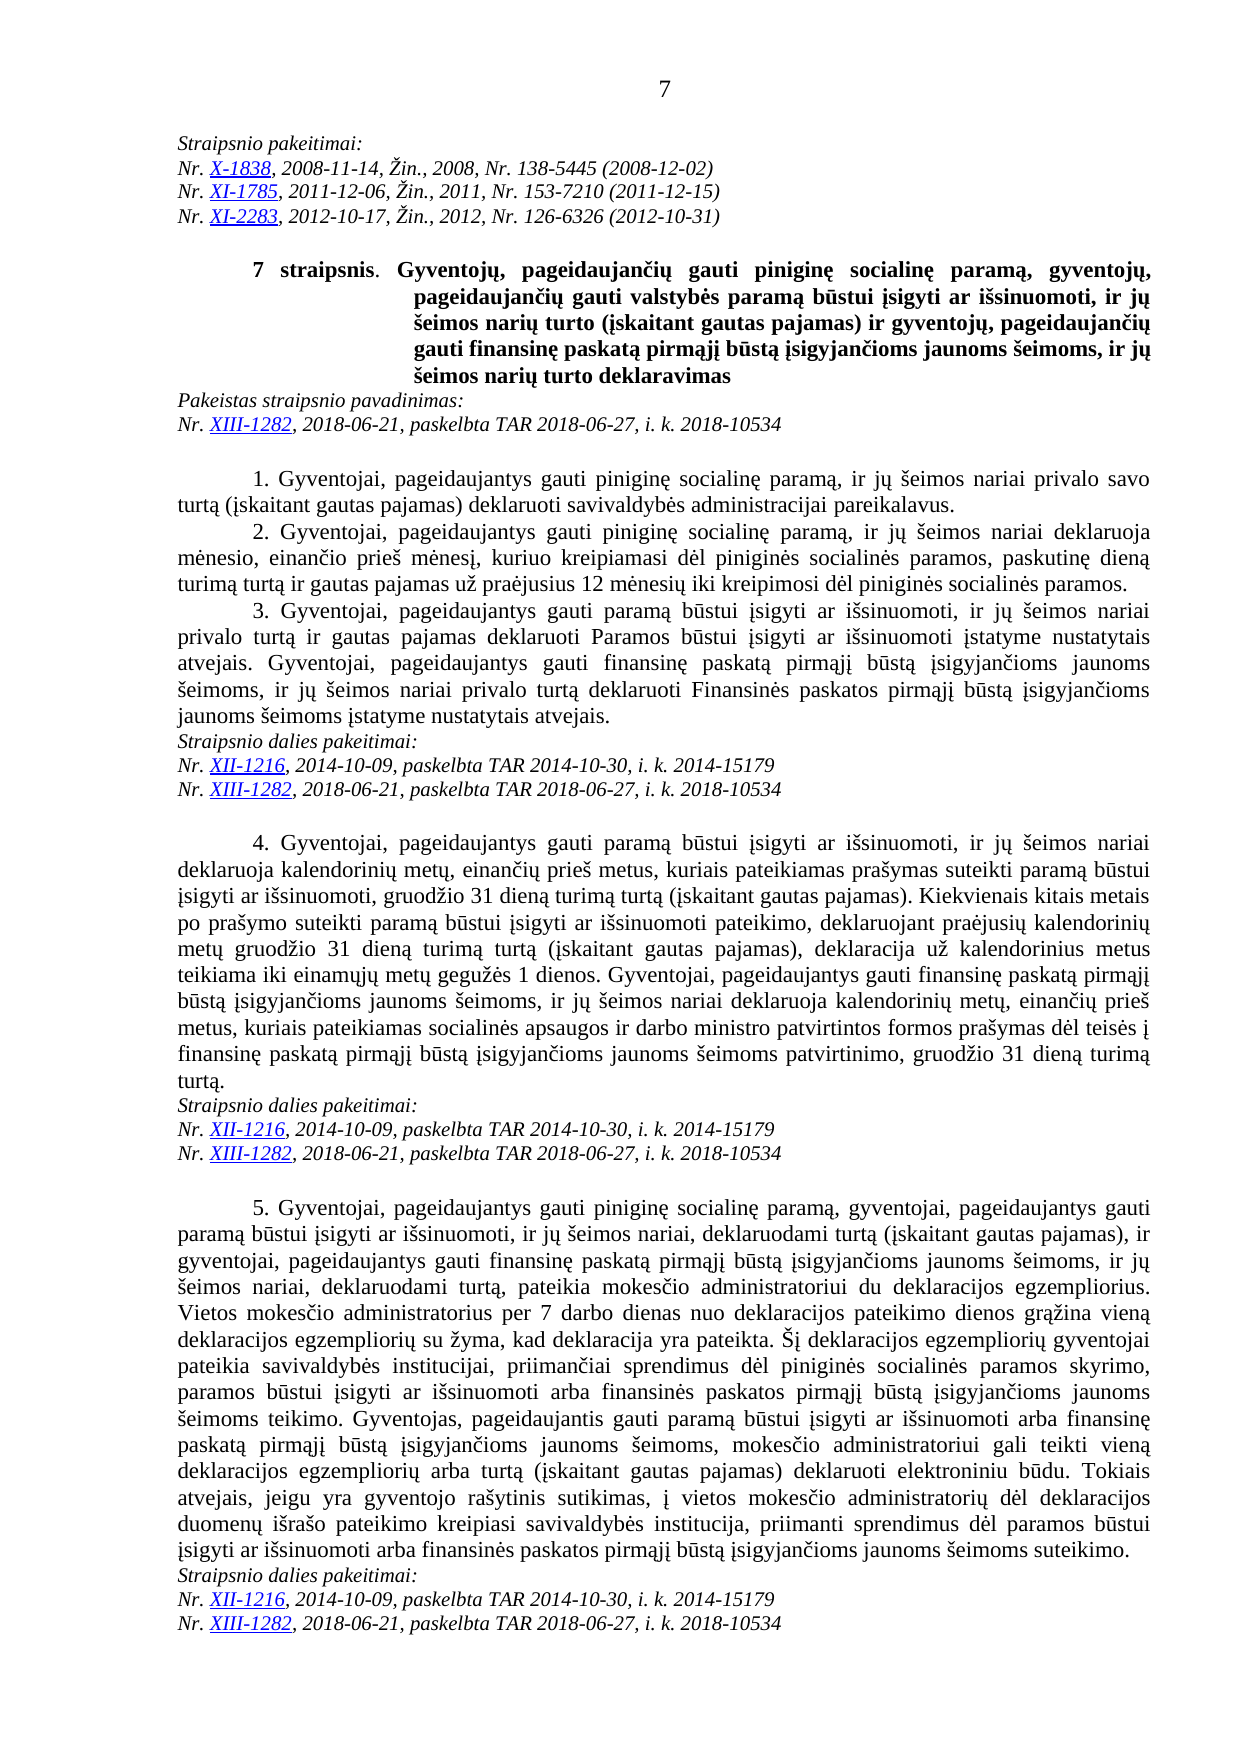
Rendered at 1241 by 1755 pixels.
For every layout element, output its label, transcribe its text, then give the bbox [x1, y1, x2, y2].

text Straipsnio pakeitimai: [177, 131, 1152, 155]
text 7 straipsnis. Gyventojų, pageidaujančių gauti piniginę socialinę paramą, gyventojų, pageidaujančių gauti valstybės paramą būstui įsigyti ar išsinuomoti, ir jų šeimos narių turto (įskaitant gautas pajamas) ir gyventojų, pageidaujančių gauti finansinę paskatą pirmąjį būstą įsigyjančioms jaunoms šeimoms, ir jų šeimos narių turto deklaravimas [252, 256, 1152, 388]
text Nr. XIII-1282, 2018-06-21, paskelbta TAR 2018-06-27, i. k. 2018-10534 [177, 1141, 1152, 1165]
text 2. Gyventojai, pageidaujantys gauti piniginę socialinę paramą, ir jų šeimos nariai deklaruoja mėnesio, einančio prieš mėnesį, kuriuo kreipiamasi dėl piniginės socialinės paramos, paskutinę dieną turimą turtą ir gautas pajamas už praėjusius 12 mėnesių iki kreipimosi dėl piniginės socialinės paramos. [177, 518, 1152, 597]
text Straipsnio dalies pakeitimai: [177, 1563, 1152, 1587]
text Nr. XII-1216, 2014-10-09, paskelbta TAR 2014-10-30, i. k. 2014-15179 [177, 1587, 1152, 1611]
text Straipsnio dalies pakeitimai: [177, 728, 1152, 753]
text Nr. XI-2283, 2012-10-17, Žin., 2012, Nr. 126-6326 (2012-10-31) [177, 203, 1152, 228]
text Nr. XII-1216, 2014-10-09, paskelbta TAR 2014-10-30, i. k. 2014-15179 [177, 1117, 1152, 1141]
text Nr. XII-1216, 2014-10-09, paskelbta TAR 2014-10-30, i. k. 2014-15179 [177, 753, 1152, 777]
text 1. Gyventojai, pageidaujantys gauti piniginę socialinę paramą, ir jų šeimos nariai privalo savo turtą (įskaitant gautas pajamas) deklaruoti savivaldybės administracijai pareikalavus. [177, 465, 1152, 518]
text Nr. XIII-1282, 2018-06-21, paskelbta TAR 2018-06-27, i. k. 2018-10534 [177, 777, 1152, 801]
text Nr. XI-1785, 2011-12-06, Žin., 2011, Nr. 153-7210 (2011-12-15) [177, 179, 1152, 203]
text Nr. XIII-1282, 2018-06-21, paskelbta TAR 2018-06-27, i. k. 2018-10534 [177, 1611, 1152, 1635]
text 5. Gyventojai, pageidaujantys gauti piniginę socialinę paramą, gyventojai, pageidaujantys gauti paramą būstui įsigyti ar išsinuomoti, ir jų šeimos nariai, deklaruodami turtą (įskaitant gautas pajamas), ir gyventojai, pageidaujantys gauti finansinę paskatą pirmąjį būstą įsigyjančioms jaunoms šeimoms, ir jų šeimos nariai, deklaruodami turtą, pateikia mokesčio administratoriui du deklaracijos egzempliorius. Vietos mokesčio administratorius per 7 darbo dienas nuo deklaracijos pateikimo dienos grąžina vieną deklaracijos egzempliorių su žyma, kad deklaracija yra pateikta. Šį deklaracijos egzempliorių gyventojai pateikia savivaldybės institucijai, priimančiai sprendimus dėl piniginės socialinės paramos skyrimo, paramos būstui įsigyti ar išsinuomoti arba finansinės paskatos pirmąjį būstą įsigyjančioms jaunoms šeimoms teikimo. Gyventojas, pageidaujantis gauti paramą būstui įsigyti ar išsinuomoti arba finansinę paskatą pirmąjį būstą įsigyjančioms jaunoms šeimoms, mokesčio administratoriui gali teikti vieną deklaracijos egzempliorių arba turtą (įskaitant gautas pajamas) deklaruoti elektroniniu būdu. Tokiais atvejais, jeigu yra gyventojo rašytinis sutikimas, į vietos mokesčio administratorių dėl deklaracijos duomenų išrašo pateikimo kreipiasi savivaldybės institucija, priimanti sprendimus dėl paramos būstui įsigyti ar išsinuomoti arba finansinės paskatos pirmąjį būstą įsigyjančioms jaunoms šeimoms suteikimo. [177, 1194, 1152, 1563]
text Pakeistas straipsnio pavadinimas: [177, 388, 1152, 412]
text Straipsnio dalies pakeitimai: [177, 1093, 1152, 1117]
text 3. Gyventojai, pageidaujantys gauti paramą būstui įsigyti ar išsinuomoti, ir jų šeimos nariai privalo turtą ir gautas pajamas deklaruoti Paramos būstui įsigyti ar išsinuomoti įstatyme nustatytais atvejais. Gyventojai, pageidaujantys gauti finansinę paskatą pirmąjį būstą įsigyjančioms jaunoms šeimoms, ir jų šeimos nariai privalo turtą deklaruoti Finansinės paskatos pirmąjį būstą įsigyjančioms jaunoms šeimoms įstatyme nustatytais atvejais. [177, 597, 1152, 728]
text Nr. X-1838, 2008-11-14, Žin., 2008, Nr. 138-5445 (2008-12-02) [177, 155, 1152, 179]
text Nr. XIII-1282, 2018-06-21, paskelbta TAR 2018-06-27, i. k. 2018-10534 [177, 412, 1152, 436]
text 4. Gyventojai, pageidaujantys gauti paramą būstui įsigyti ar išsinuomoti, ir jų šeimos nariai deklaruoja kalendorinių metų, einančių prieš metus, kuriais pateikiamas prašymas suteikti paramą būstui įsigyti ar išsinuomoti, gruodžio 31 dieną turimą turtą (įskaitant gautas pajamas). Kiekvienais kitais metais po prašymo suteikti paramą būstui įsigyti ar išsinuomoti pateikimo, deklaruojant praėjusių kalendorinių metų gruodžio 31 dieną turimą turtą (įskaitant gautas pajamas), deklaracija už kalendorinius metus teikiama iki einamųjų metų gegužės 1 dienos. Gyventojai, pageidaujantys gauti finansinę paskatą pirmąjį būstą įsigyjančioms jaunoms šeimoms, ir jų šeimos nariai deklaruoja kalendorinių metų, einančių prieš metus, kuriais pateikiamas socialinės apsaugos ir darbo ministro patvirtintos formos prašymas dėl teisės į finansinę paskatą pirmąjį būstą įsigyjančioms jaunoms šeimoms patvirtinimo, gruodžio 31 dieną turimą turtą. [177, 829, 1152, 1093]
